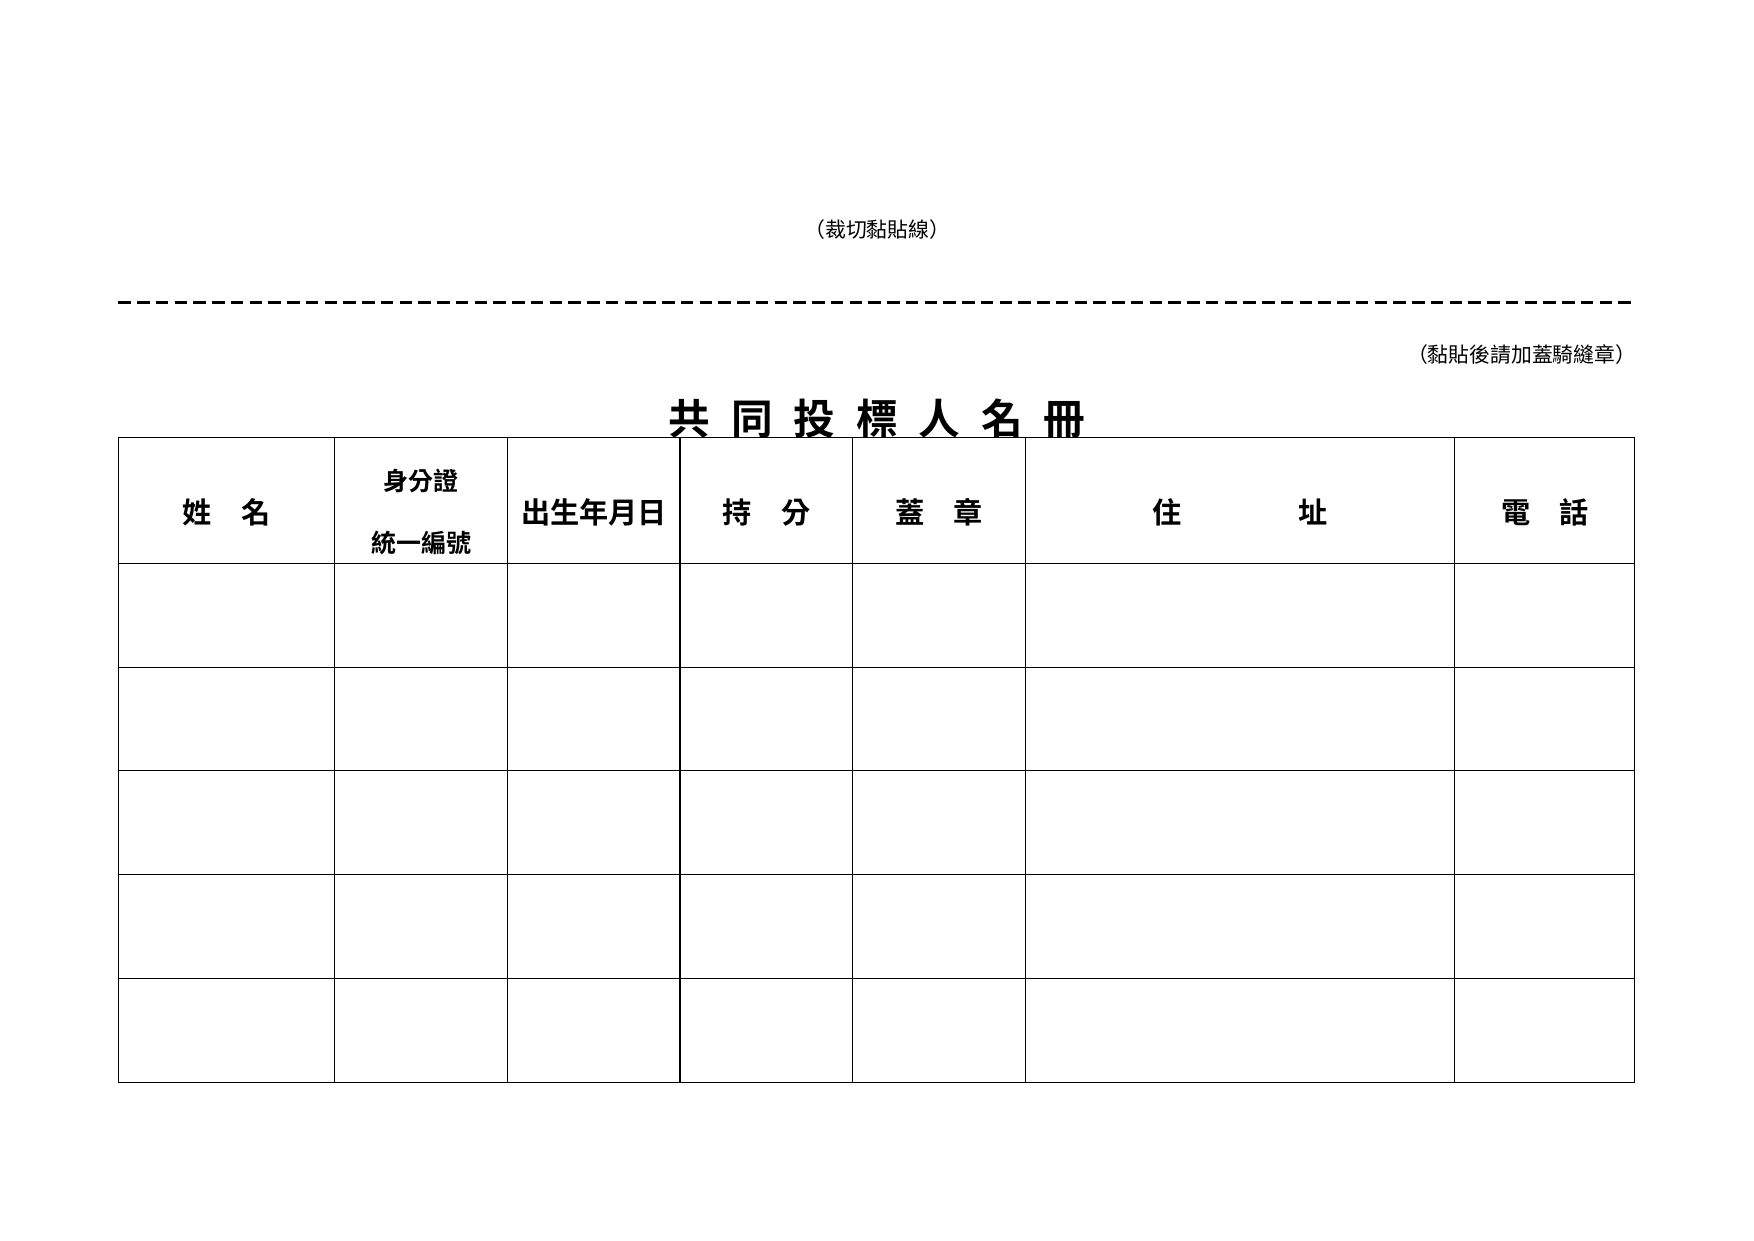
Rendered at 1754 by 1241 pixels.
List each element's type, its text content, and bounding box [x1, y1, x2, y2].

table_cell [508, 979, 679, 1082]
table_cell [1455, 979, 1634, 1082]
table_cell [681, 771, 852, 874]
table_cell [853, 875, 1025, 978]
table_cell [508, 668, 679, 770]
text （裁切黏貼線） [118, 187, 1636, 249]
table_cell [1455, 875, 1634, 978]
table_cell [508, 875, 679, 978]
table_cell [119, 564, 334, 667]
table_cell [853, 979, 1025, 1082]
table_cell [1026, 979, 1454, 1082]
table_cell [853, 668, 1025, 770]
table_cell [1026, 771, 1454, 874]
table_cell [335, 564, 507, 667]
table_header 身分證 統一編號 [335, 438, 507, 563]
table_cell [119, 668, 334, 770]
text 共 同 投 標 人 名 冊 [118, 374, 1636, 437]
table_header 持 分 [681, 438, 852, 563]
table_header 姓 名 [119, 438, 334, 563]
table_cell [119, 771, 334, 874]
table_header 住 址 [1026, 438, 1454, 563]
table_cell [335, 771, 507, 874]
table_cell [119, 875, 334, 978]
table_cell [335, 979, 507, 1082]
table_cell [681, 564, 852, 667]
table_cell [853, 564, 1025, 667]
table_cell [335, 668, 507, 770]
table_cell [1455, 771, 1634, 874]
table_header 電 話 [1455, 438, 1634, 563]
table_cell [508, 564, 679, 667]
table_cell [681, 979, 852, 1082]
table_cell [1455, 668, 1634, 770]
table_cell [681, 668, 852, 770]
table_header 蓋 章 [853, 438, 1025, 563]
table_cell [853, 771, 1025, 874]
table_header 出生年月日 [508, 438, 679, 563]
table_cell [119, 979, 334, 1082]
table_cell [1455, 564, 1634, 667]
table_cell [508, 771, 679, 874]
table_cell [1026, 564, 1454, 667]
text （黏貼後請加蓋騎縫章） [118, 312, 1636, 374]
table_cell [1026, 875, 1454, 978]
table_cell [1026, 668, 1454, 770]
table_cell [335, 875, 507, 978]
table_cell [681, 875, 852, 978]
